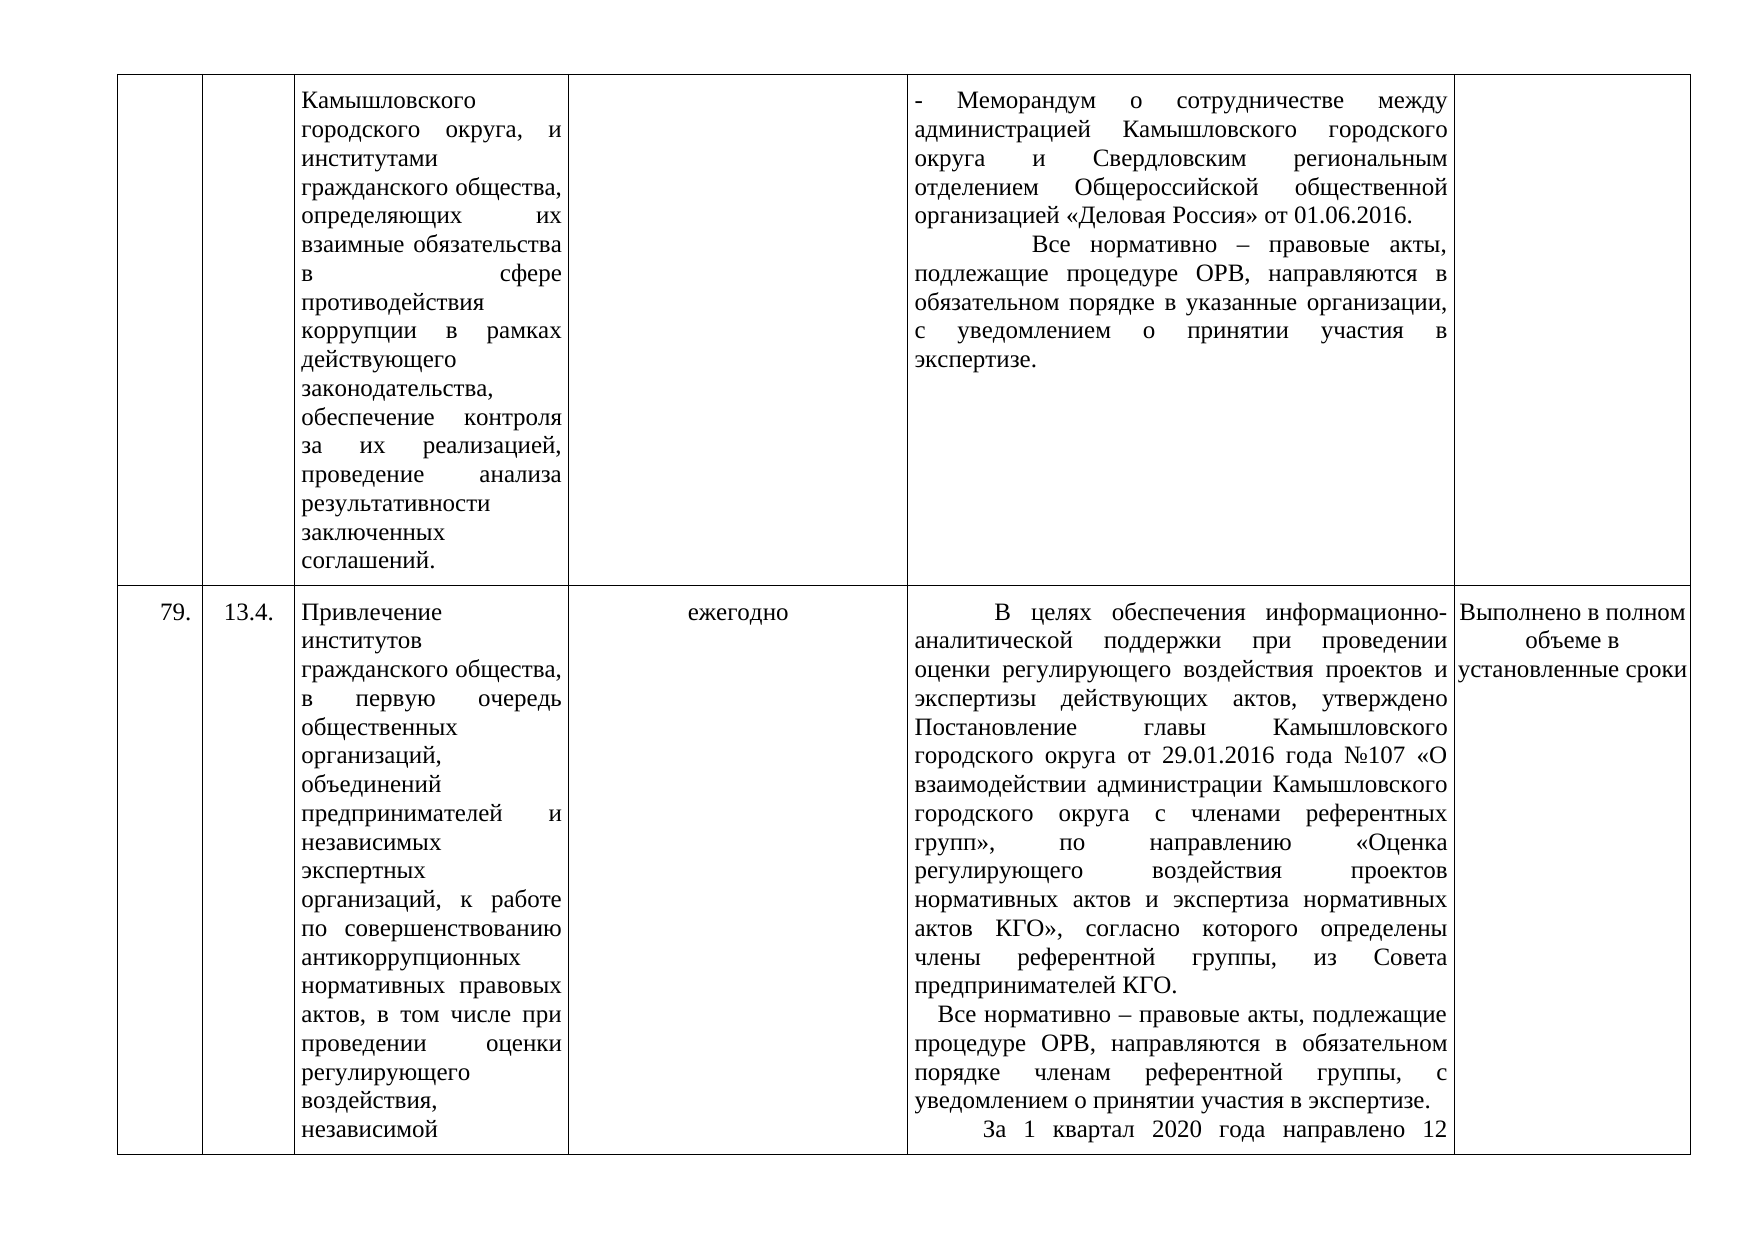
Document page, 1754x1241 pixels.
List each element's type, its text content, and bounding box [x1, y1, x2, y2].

table_cell [1455, 75, 1690, 585]
table_cell Камышловского городского округа, и институтами гражданского общества, определяющих их взаимные обязательства в сфере противодействия коррупции в рамках действующего законодательства, обеспечение контроля за их реализацией, проведение анализа результативности заключенных соглашений. [295, 75, 568, 585]
table_cell Выполнено в полном объеме в установленные сроки [1455, 586, 1690, 1153]
table_cell ежегодно [569, 586, 907, 1153]
table_cell В целях обеспечения информационно-аналитической поддержки при проведении оценки регулирующего воздействия проектов и экспертизы действующих актов, утверждено Постановление главы Камышловского городского округа от 29.01.2016 года №107 «О взаимодействии администрации Камышловского городского округа с членами референтных групп», по направлению «Оценка регулирующего воздействия проектов нормативных актов и экспертиза нормативных актов КГО», согласно которого определены члены референтной группы, из Совета предпринимателей КГО. Все нормативно – правовые акты, подлежащие процедуре ОРВ, направляются в обязательном порядке членам референтной группы, с уведомлением о принятии участия в экспертизе. За 1 квартал 2020 года направлено 12 [908, 586, 1454, 1153]
table_cell [569, 75, 907, 585]
table_cell [118, 75, 202, 585]
table_cell [203, 75, 294, 585]
table_cell [118, 586, 202, 1153]
table_cell 13.4. [203, 586, 294, 1153]
table_cell Привлечение институтов гражданского общества, в первую очередь общественных организаций, объединений предпринимателей и независимых экспертных организаций, к работе по совершенствованию антикоррупционных нормативных правовых актов, в том числе при проведении оценки регулирующего воздействия, независимой [295, 586, 568, 1153]
table_cell - Меморандум о сотрудничестве между администрацией Камышловского городского округа и Свердловским региональным отделением Общероссийской общественной организацией «Деловая Россия» от 01.06.2016. Все нормативно – правовые акты, подлежащие процедуре ОРВ, направляются в обязательном порядке в указанные организации, с уведомлением о принятии участия в экспертизе. [908, 75, 1454, 585]
